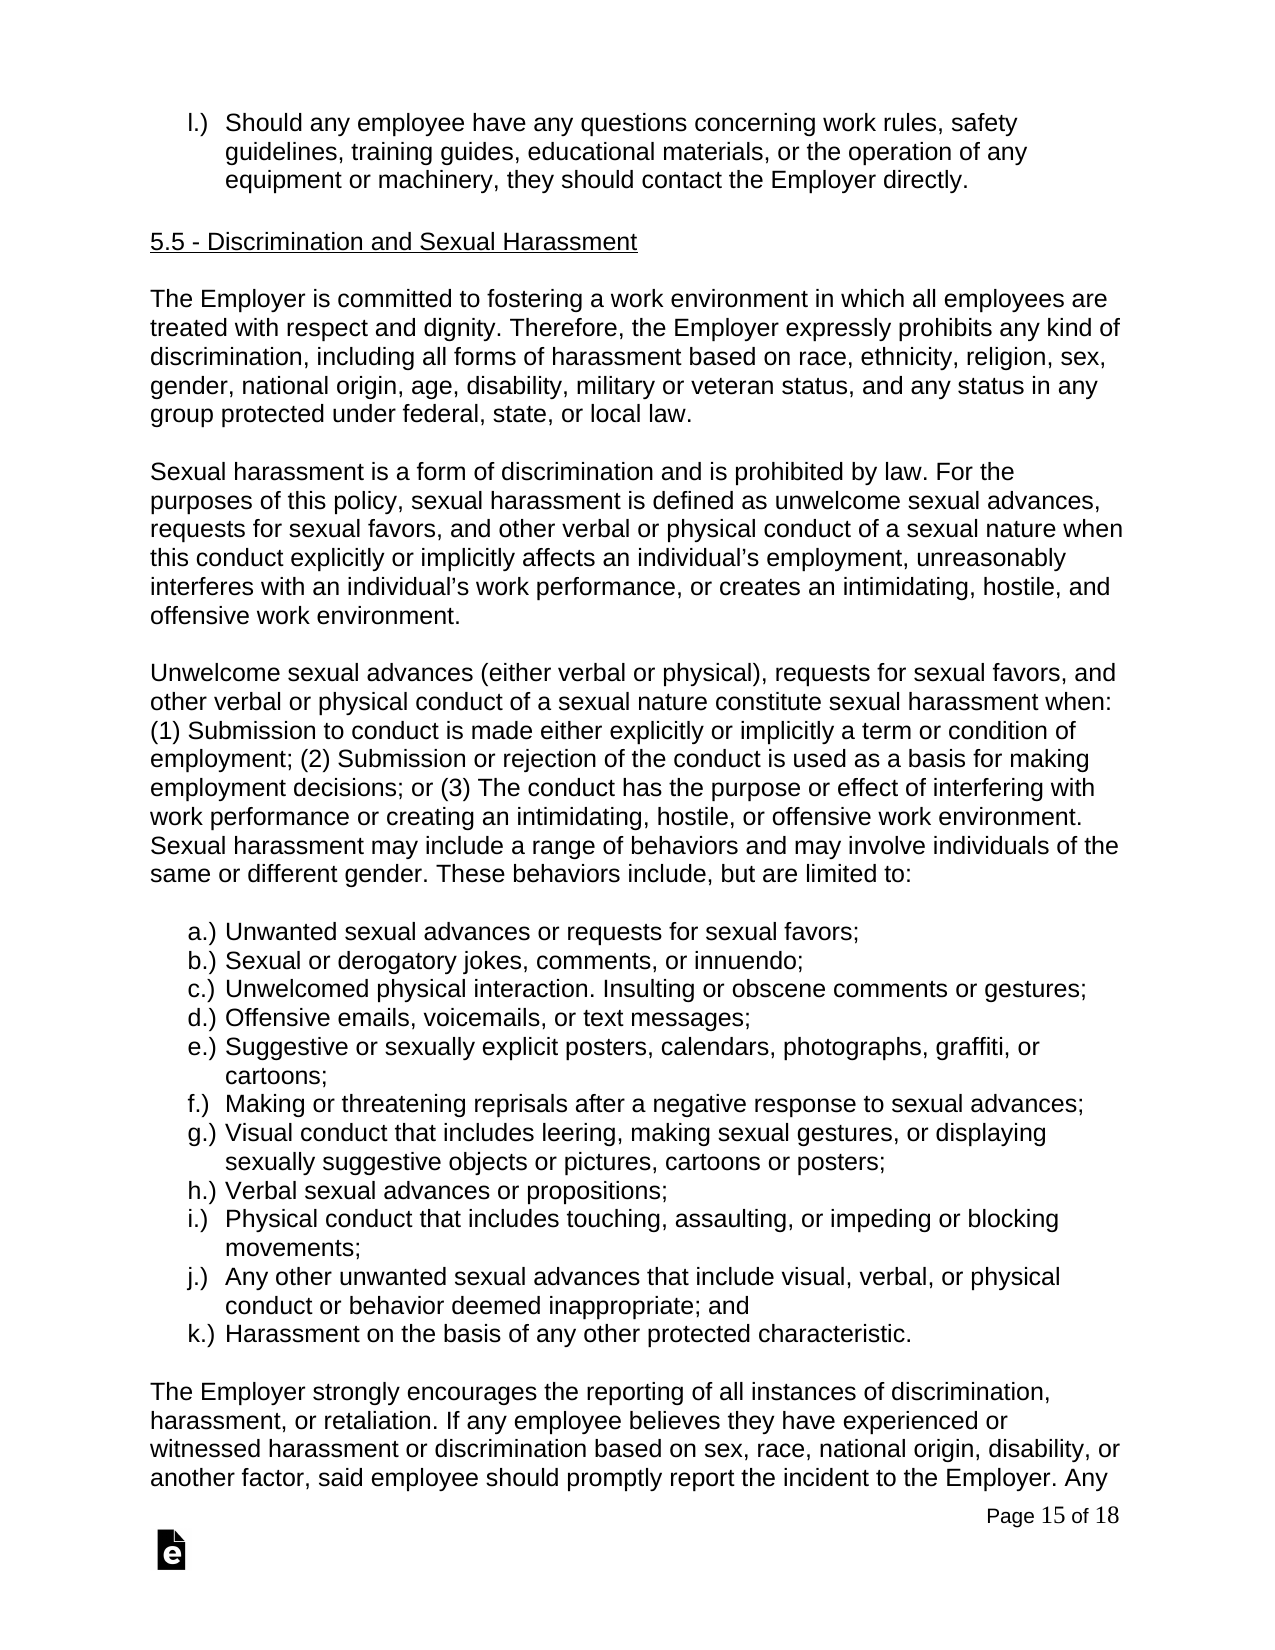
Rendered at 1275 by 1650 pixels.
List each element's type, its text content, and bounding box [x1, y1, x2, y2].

text Sexual harassment is a form of discrimination and is prohibited by law. For the purposes of this policy, sexual harassment is defined as unwelcome sexual advances, requests for sexual favors, and other verbal or physical conduct of a sexual nature when this conduct explicitly or implicitly affects an individual’s employment, unreasonably interferes with an individual’s work performance, or creates an intimidating, hostile, and offensive work environment. [150, 457, 1125, 629]
list Should any employee have any questions concerning work rules, safety guidelines, training guides, educational materials, or the operation of any equipment or machinery, they should contact the Employer directly. [187, 108, 1125, 194]
text The Employer strongly encourages the reporting of all instances of discrimination, harassment, or retaliation. If any employee believes they have experienced or witnessed harassment or discrimination based on sex, race, national origin, disability, or another factor, said employee should promptly report the incident to the Employer. Any [150, 1377, 1125, 1492]
list Suggestive or sexually explicit posters, calendars, photographs, graffiti, or cartoons; [187, 1032, 1125, 1089]
picture [150, 1528, 192, 1571]
text The Employer is committed to fostering a work environment in which all employees are treated with respect and dignity. Therefore, the Employer expressly prohibits any kind of discrimination, including all forms of harassment based on race, ethnicity, religion, sex, gender, national origin, age, disability, military or veteran status, and any status in any group protected under federal, state, or local law. [150, 284, 1125, 428]
list Physical conduct that includes touching, assaulting, or impeding or blocking movements; [187, 1204, 1125, 1262]
list Verbal sexual advances or propositions; [187, 1176, 1125, 1204]
list Sexual or derogatory jokes, comments, or innuendo; [187, 946, 1125, 974]
list Visual conduct that includes leering, making sexual gestures, or displaying sexually suggestive objects or pictures, cartoons or posters; [187, 1118, 1125, 1176]
list Harassment on the basis of any other protected characteristic. [187, 1319, 1125, 1348]
subtitle 5.5 - Discrimination and Sexual Harassment [150, 227, 1125, 256]
text Unwelcome sexual advances (either verbal or physical), requests for sexual favors, and other verbal or physical conduct of a sexual nature constitute sexual harassment when: (1) Submission to conduct is made either explicitly or implicitly a term or condition of employment; (2) Submission or rejection of the conduct is used as a basis for making employment decisions; or (3) The conduct has the purpose or effect of interfering with work performance or creating an intimidating, hostile, or offensive work environment. Sexual harassment may include a range of behaviors and may involve individuals of the same or different gender. These behaviors include, but are limited to: [150, 658, 1125, 888]
list Unwanted sexual advances or requests for sexual favors; [187, 917, 1125, 946]
list Unwelcomed physical interaction. Insulting or obscene comments or gestures; [187, 974, 1125, 1003]
list Offensive emails, voicemails, or text messages; [187, 1003, 1125, 1032]
list Making or threatening reprisals after a negative response to sexual advances; [187, 1089, 1125, 1118]
list Any other unwanted sexual advances that include visual, verbal, or physical conduct or behavior deemed inappropriate; and [187, 1262, 1125, 1319]
